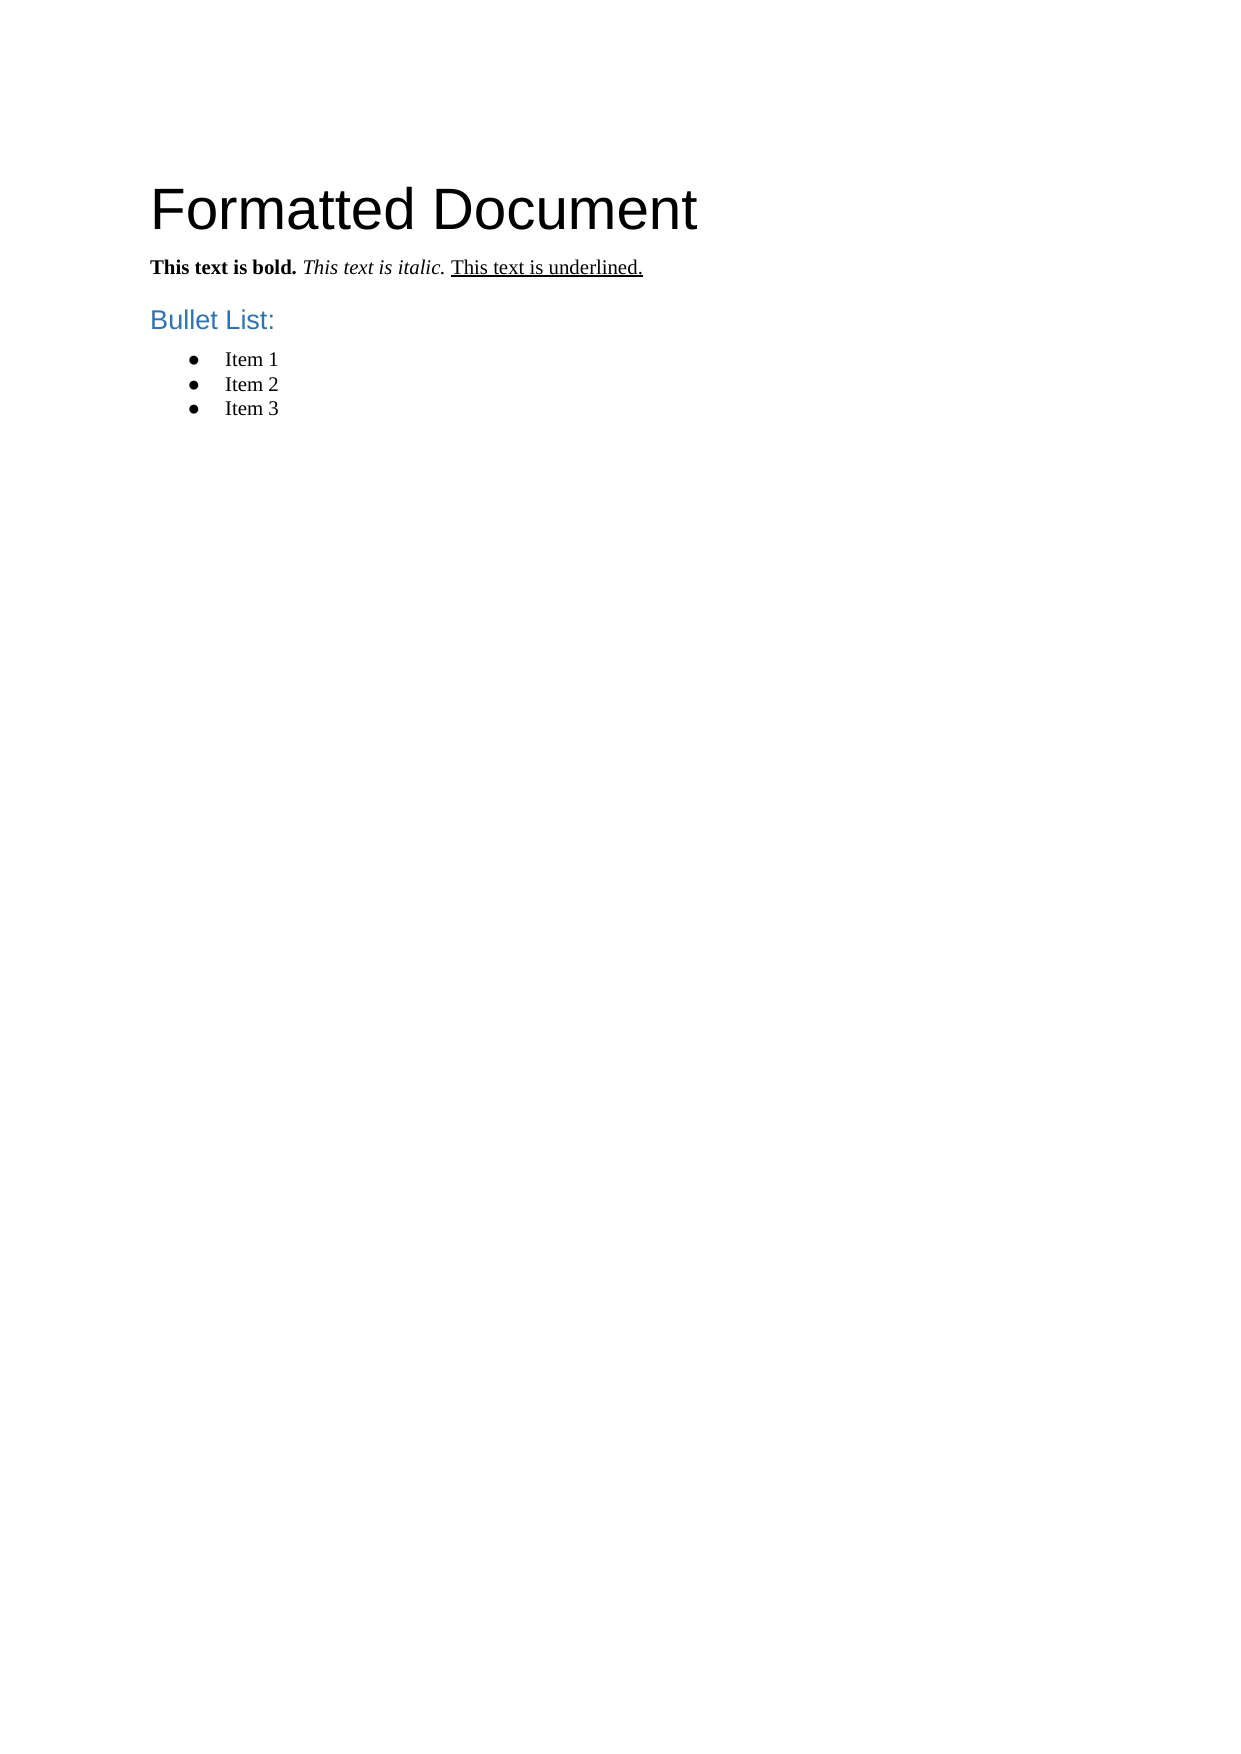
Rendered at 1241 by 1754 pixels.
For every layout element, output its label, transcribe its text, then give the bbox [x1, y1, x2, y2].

title Formatted Document [150, 175, 1090, 242]
list Item 1 [187, 347, 1090, 371]
subtitle Bullet List: [150, 304, 1090, 335]
text This text is bold. This text is italic. This text is underlined. [150, 254, 1090, 279]
list Item 2 [187, 371, 1090, 396]
list Item 3 [187, 396, 1090, 419]
